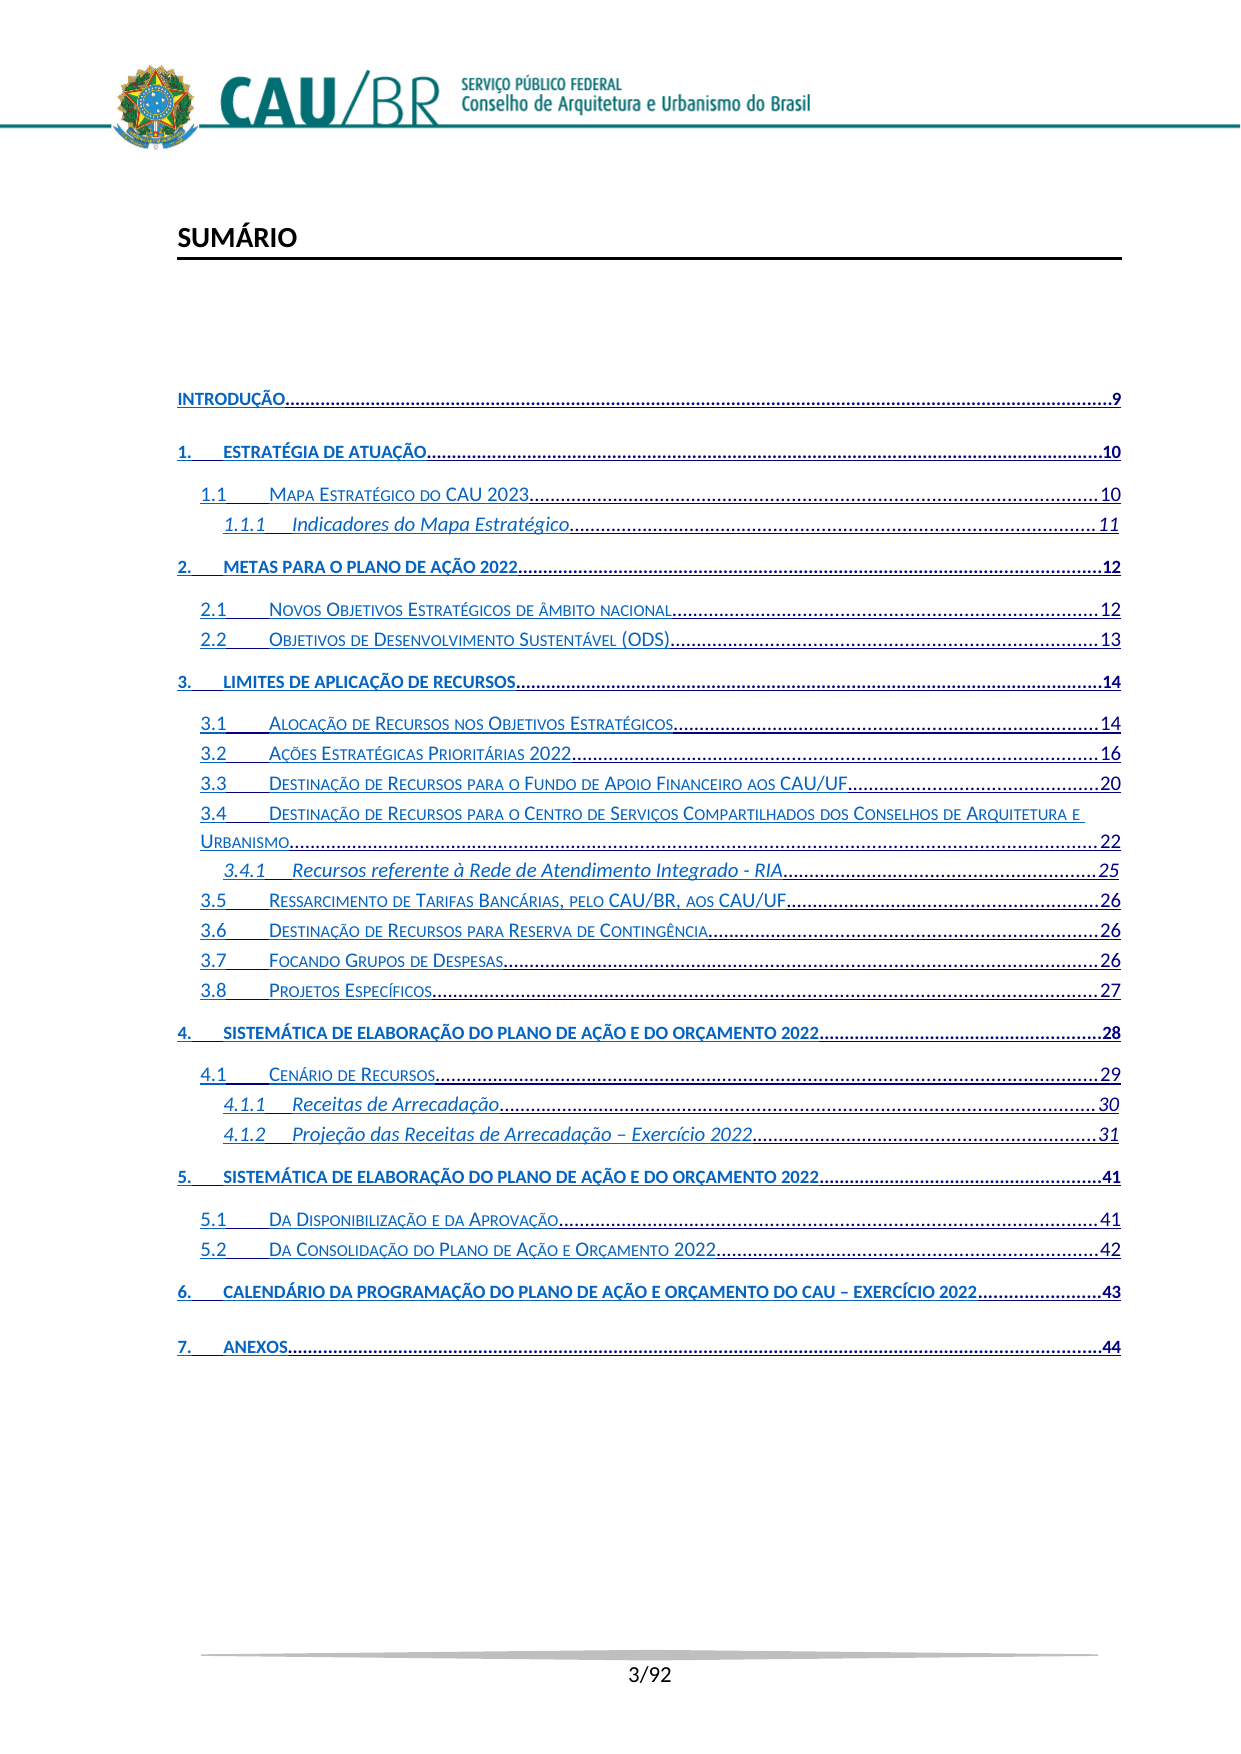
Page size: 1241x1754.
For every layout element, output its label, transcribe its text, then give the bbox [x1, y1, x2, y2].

text 3.2 Ações Estratégicas Prioritárias 2022 16 [200, 738, 1122, 766]
text SUMÁRIO [177, 219, 1122, 257]
text INTRODUÇÃO 9 [177, 387, 1122, 410]
text 1.1 Mapa Estratégico do CAU 2023 10 [200, 479, 1122, 507]
text 1.1.1 Indicadores do Mapa Estratégico 11 [223, 509, 1122, 537]
text 4. SISTEMÁTICA DE ELABORAÇÃO DO PLANO DE AÇÃO E DO ORÇAMENTO 2022 28 [177, 1017, 1122, 1045]
text 1. ESTRATÉGIA DE ATUAÇÃO 10 [177, 437, 1122, 465]
text 2. METAS PARA O PLANO DE AÇÃO 2022 12 [177, 551, 1122, 579]
text 3. LIMITES DE APLICAÇÃO DE RECURSOS 14 [177, 666, 1122, 694]
text 3.3 Destinação de Recursos para o Fundo de Apoio Financeiro aos CAU/UF 20 [200, 768, 1122, 796]
text 4.1.2 Projeção das Receitas de Arrecadação – Exercício 2022 31 [223, 1119, 1122, 1147]
text 5.2 Da Consolidação do Plano de Ação e Orçamento 2022 42 [200, 1234, 1122, 1262]
text 2.1 Novos Objetivos Estratégicos de âmbito nacional 12 [200, 594, 1122, 622]
text 6. CALENDÁRIO DA PROGRAMAÇÃO DO PLANO DE AÇÃO E ORÇAMENTO DO CAU – EXERCÍCIO 2022 43 [177, 1276, 1122, 1304]
text 3.4.1 Recursos referente à Rede de Atendimento Integrado - RIA 25 [223, 855, 1122, 883]
text 4.1.1 Receitas de Arrecadação 30 [223, 1089, 1122, 1117]
text 3.4 Destinação de Recursos para o Centro de Serviços Compartilhados dos Conselhos de Arquitetura e Urbanismo 22 [200, 798, 1122, 853]
text 3.8 Projetos Específicos 27 [200, 975, 1122, 1003]
text 7. ANEXOS 44 [177, 1331, 1122, 1359]
text 5. SISTEMÁTICA DE ELABORAÇÃO DO PLANO DE AÇÃO E DO ORÇAMENTO 2022 41 [177, 1162, 1122, 1190]
text 3.1 Alocação de Recursos nos Objetivos Estratégicos 14 [200, 708, 1122, 736]
text 4.1 Cenário de Recursos 29 [200, 1059, 1122, 1087]
text 3.7 Focando Grupos de Despesas 26 [200, 945, 1122, 973]
text 3.5 Ressarcimento de Tarifas Bancárias, pelo CAU/BR, aos CAU/UF 26 [200, 885, 1122, 913]
text 5.1 Da Disponibilização e da Aprovação 41 [200, 1204, 1122, 1232]
text 2.2 Objetivos de Desenvolvimento Sustentável (ODS) 13 [200, 624, 1122, 652]
text 3.6 Destinação de Recursos para Reserva de Contingência 26 [200, 915, 1122, 943]
